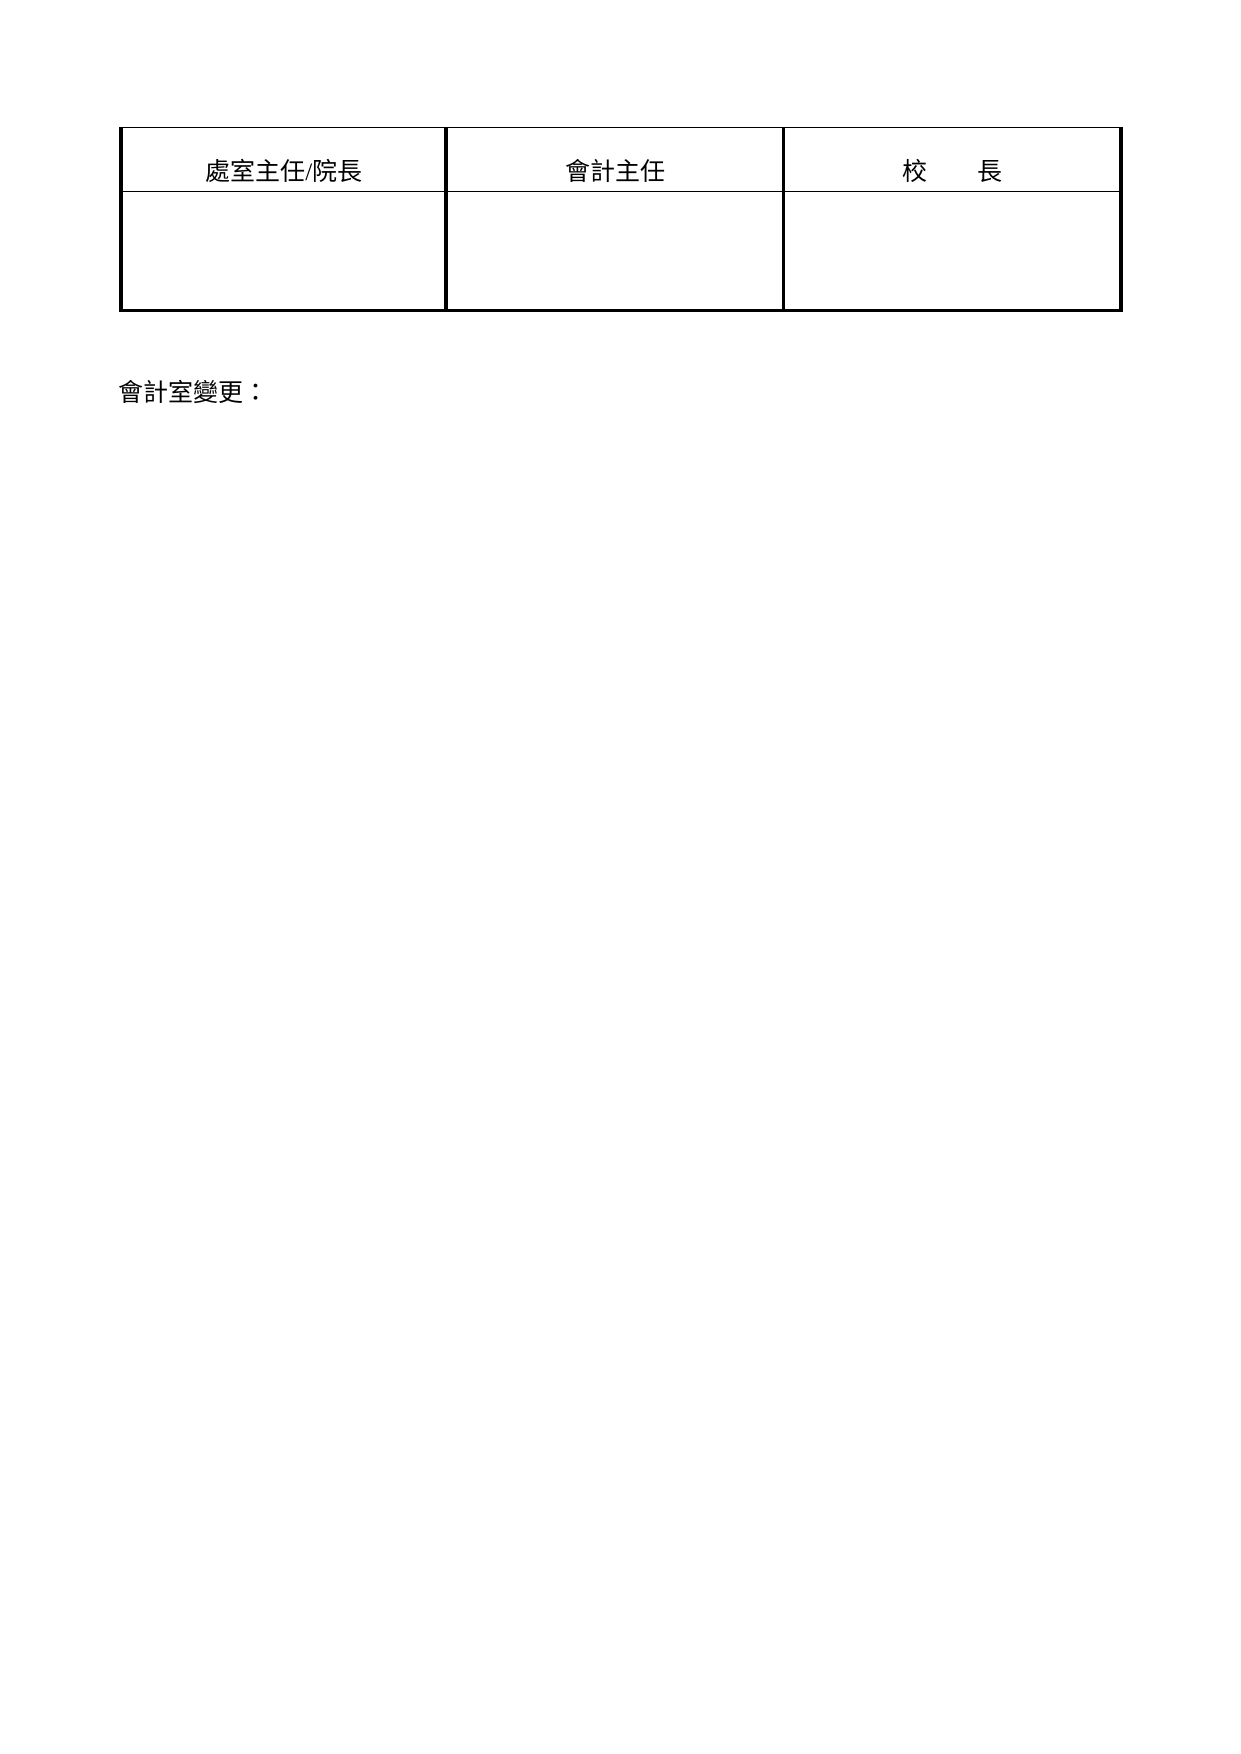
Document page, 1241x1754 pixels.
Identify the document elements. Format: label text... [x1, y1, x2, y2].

table_cell [448, 192, 782, 309]
text 會計室變更： [118, 349, 1122, 412]
table_cell [123, 192, 444, 309]
table_cell 會計主任 [448, 128, 782, 191]
table_cell 處室主任/院長 [123, 128, 444, 191]
table_cell 校 長 [785, 128, 1119, 191]
table_cell [785, 192, 1119, 309]
